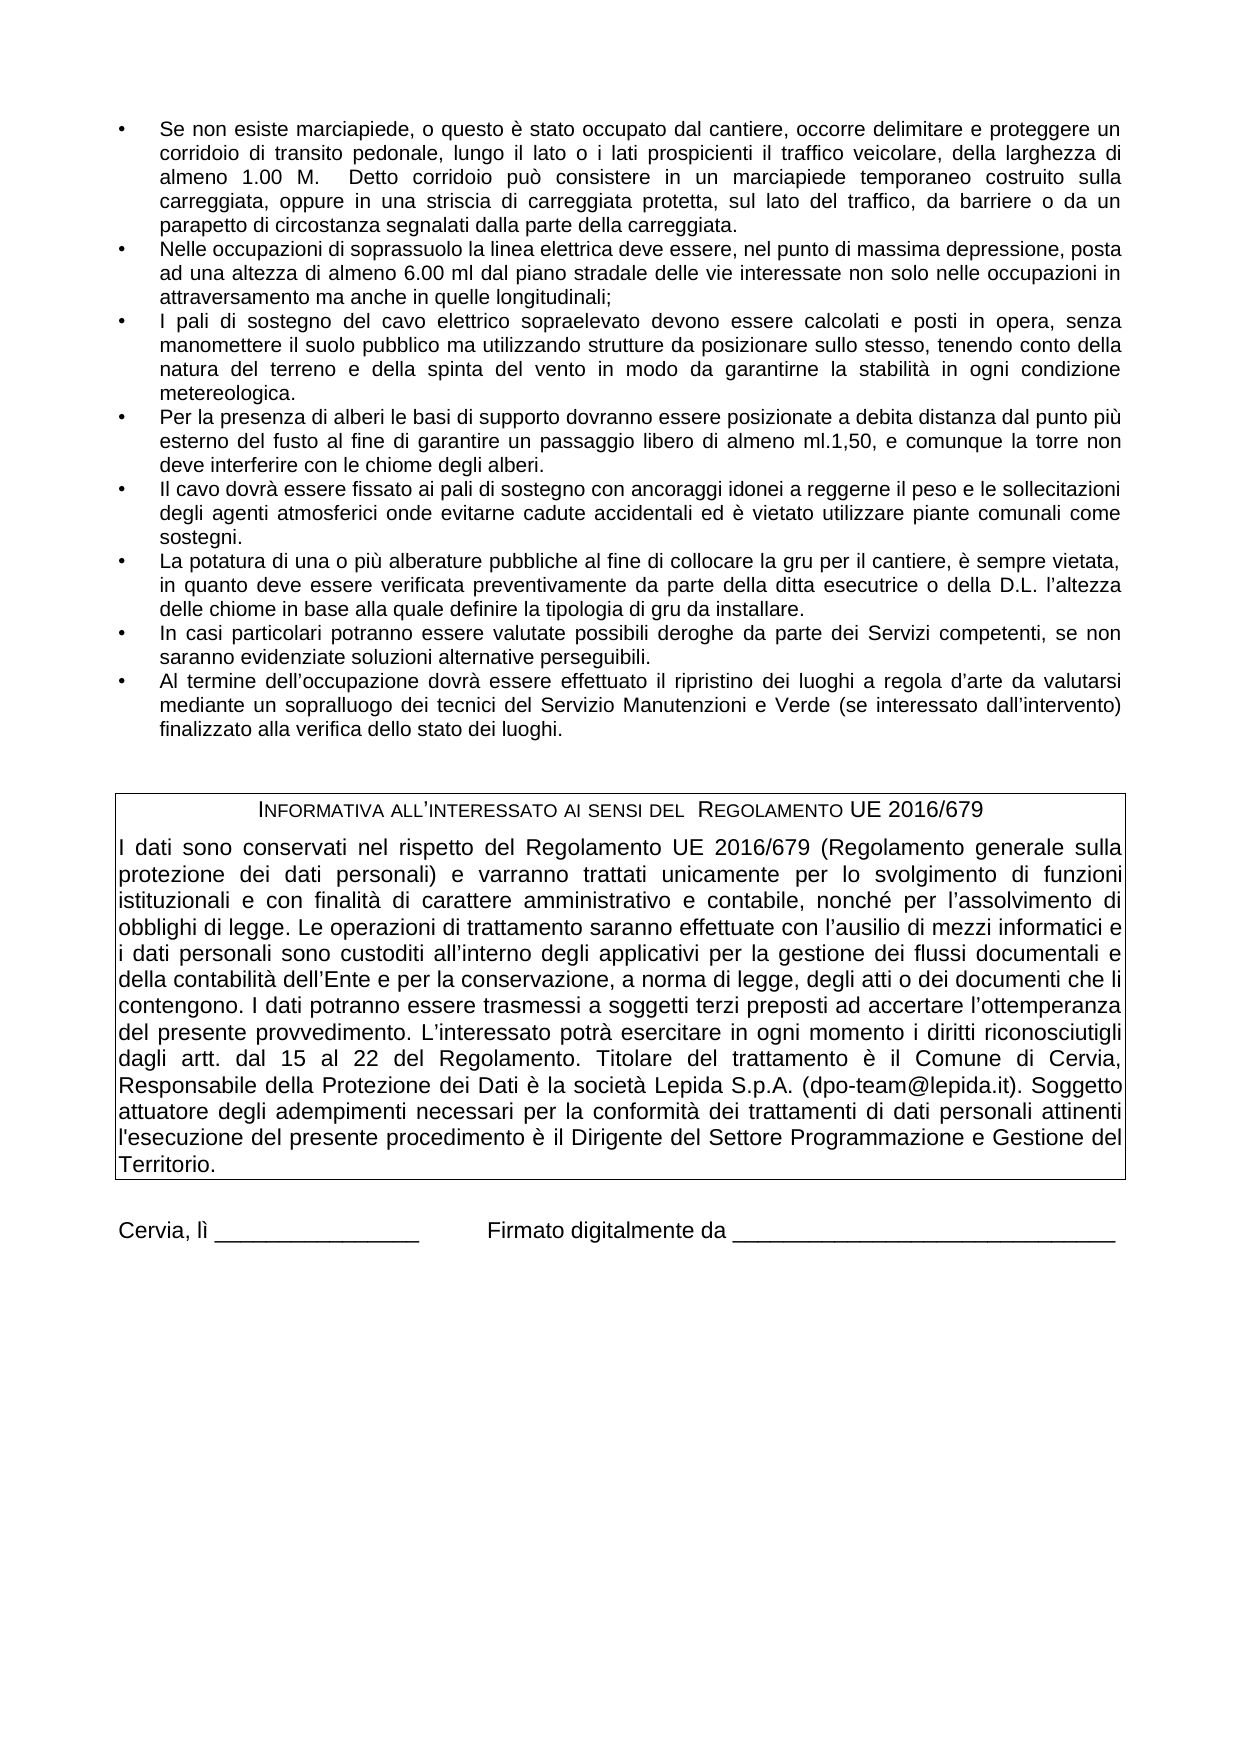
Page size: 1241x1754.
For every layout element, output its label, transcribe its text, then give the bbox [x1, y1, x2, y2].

subtitle Informativa all’interessato ai sensi del Regolamento UE 2016/679 [116, 794, 1125, 822]
list Al termine dell’occupazione dovrà essere effettuato il ripristino dei luoghi a regola d’arte da valutarsi mediante un sopralluogo dei tecnici del Servizio Manutenzioni e Verde (se interessato dall’intervento) finalizzato alla verifica dello stato dei luoghi. [118, 668, 1123, 740]
subtitle Cervia, lì ________________ Firmato digitalmente da ______________________________ [118, 1217, 1123, 1243]
list Il cavo dovrà essere fissato ai pali di sostegno con ancoraggi idonei a reggerne il peso e le sollecitazioni degli agenti atmosferici onde evitarne cadute accidentali ed è vietato utilizzare piante comunali come sostegni. [118, 476, 1123, 548]
text I dati sono conservati nel rispetto del Regolamento UE 2016/679 (Regolamento generale sulla protezione dei dati personali) e varranno trattati unicamente per lo svolgimento di funzioni istituzionali e con finalità di carattere amministrativo e contabile, nonché per l’assolvimento di obblighi di legge. Le operazioni di trattamento saranno effettuate con l’ausilio di mezzi informatici e i dati personali sono custoditi all’interno degli applicativi per la gestione dei flussi documentali e della contabilità dell’Ente e per la conservazione, a norma di legge, degli atti o dei documenti che li contengono. I dati potranno essere trasmessi a soggetti terzi preposti ad accertare l’ottemperanza del presente provvedimento. L’interessato potrà esercitare in ogni momento i diritti riconosciutigli dagli artt. dal 15 al 22 del Regolamento. Titolare del trattamento è il Comune di Cervia, Responsabile della Protezione dei Dati è la società Lepida S.p.A. (dpo-team@lepida.it). Soggetto attuatore degli adempimenti necessari per la conformità dei trattamenti di dati personali attinenti l'esecuzione del presente procedimento è il Dirigente del Settore Programmazione e Gestione del Territorio. [116, 831, 1125, 1179]
list I pali di sostegno del cavo elettrico sopraelevato devono essere calcolati e posti in opera, senza manomettere il suolo pubblico ma utilizzando strutture da posizionare sullo stesso, tenendo conto della natura del terreno e della spinta del vento in modo da garantirne la stabilità in ogni condizione metereologica. [118, 308, 1123, 404]
list Per la presenza di alberi le basi di supporto dovranno essere posizionate a debita distanza dal punto più esterno del fusto al fine di garantire un passaggio libero di almeno ml.1,50, e comunque la torre non deve interferire con le chiome degli alberi. [118, 404, 1123, 476]
list Se non esiste marciapiede, o questo è stato occupato dal cantiere, occorre delimitare e proteggere un corridoio di transito pedonale, lungo il lato o i lati prospicienti il traffico veicolare, della larghezza di almeno 1.00 M. Detto corridoio può consistere in un marciapiede temporaneo costruito sulla carreggiata, oppure in una striscia di carreggiata protetta, sul lato del traffico, da barriere o da un parapetto di circostanza segnalati dalla parte della carreggiata. [118, 117, 1123, 237]
list Nelle occupazioni di soprassuolo la linea elettrica deve essere, nel punto di massima depressione, posta ad una altezza di almeno 6.00 ml dal piano stradale delle vie interessate non solo nelle occupazioni in attraversamento ma anche in quelle longitudinali; [118, 237, 1123, 308]
list In casi particolari potranno essere valutate possibili deroghe da parte dei Servizi competenti, se non saranno evidenziate soluzioni alternative perseguibili. [118, 620, 1123, 668]
list La potatura di una o più alberature pubbliche al fine di collocare la gru per il cantiere, è sempre vietata, in quanto deve essere verificata preventivamente da parte della ditta esecutrice o della D.L. l’altezza delle chiome in base alla quale definire la tipologia di gru da installare. [118, 548, 1123, 620]
